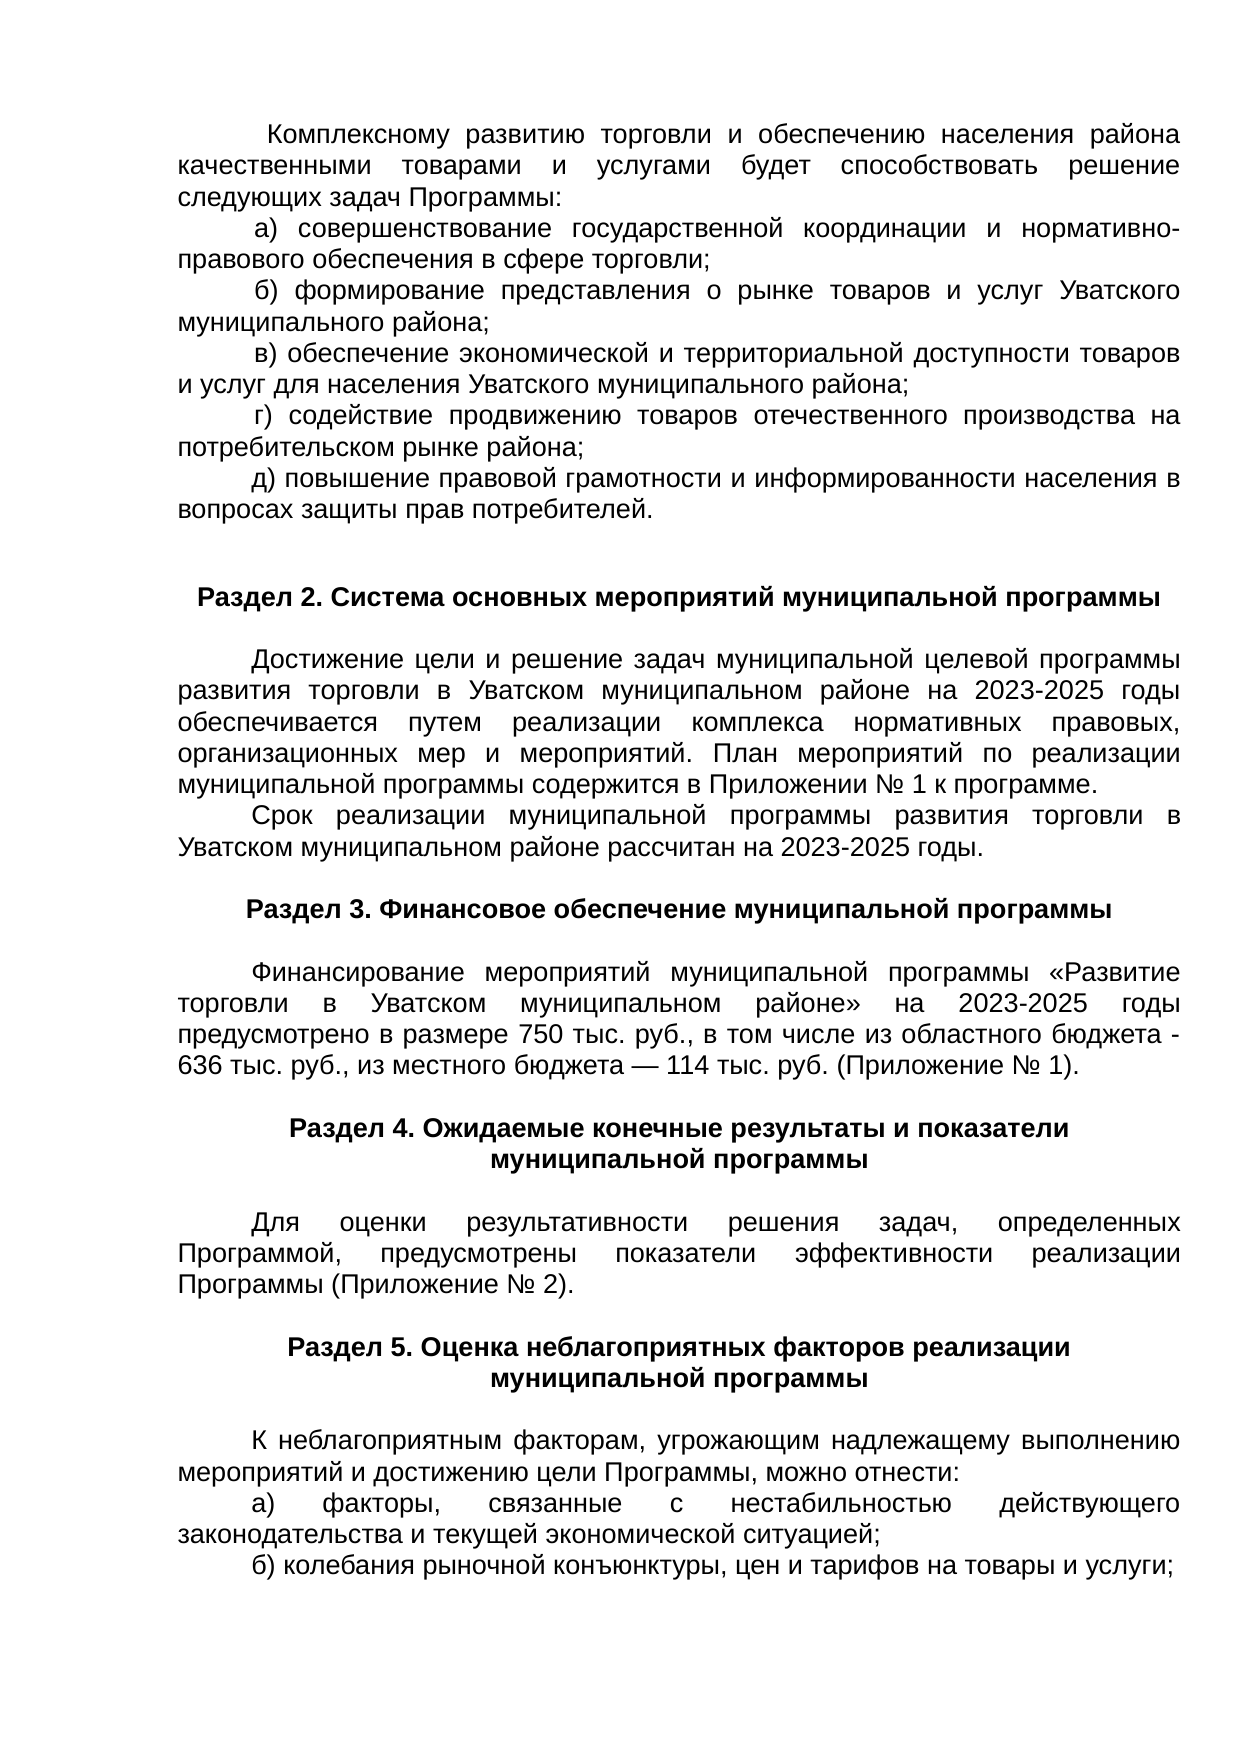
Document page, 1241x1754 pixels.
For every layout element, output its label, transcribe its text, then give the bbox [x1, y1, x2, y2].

text г) содействие продвижению товаров отечественного производства на потребительском рынке района; [177, 399, 1181, 462]
text а) факторы, связанные с нестабильностью действующего законодательства и текущей экономической ситуацией; [177, 1487, 1181, 1549]
text Срок реализации муниципальной программы развития торговли в Уватском муниципальном районе рассчитан на 2023-2025 годы. [177, 799, 1181, 862]
text Достижение цели и решение задач муниципальной целевой программы развития торговли в Уватском муниципальном районе на 2023-2025 годы обеспечивается путем реализации комплекса нормативных правовых, организационных мер и мероприятий. План мероприятий по реализации муниципальной программы содержится в Приложении № 1 к программе. [177, 643, 1181, 799]
text в) обеспечение экономической и территориальной доступности товаров и услуг для населения Уватского муниципального района; [177, 337, 1181, 399]
text б) формирование представления о рынке товаров и услуг Уватского муниципального района; [177, 274, 1181, 337]
text К неблагоприятным факторам, угрожающим надлежащему выполнению мероприятий и достижению цели Программы, можно отнести: [177, 1424, 1181, 1487]
text д) повышение правовой грамотности и информированности населения в вопросах защиты прав потребителей. [177, 462, 1181, 524]
text Финансирование мероприятий муниципальной программы «Развитие торговли в Уватском муниципальном районе» на 2023-2025 годы предусмотрено в размере 750 тыс. руб., в том числе из областного бюджета - 636 тыс. руб., из местного бюджета — 114 тыс. руб. (Приложение № 1). [177, 956, 1181, 1081]
text Для оценки результативности решения задач, определенных Программой, предусмотрены показатели эффективности реализации Программы (Приложение № 2). [177, 1206, 1181, 1299]
text а) совершенствование государственной координации и нормативно-правового обеспечения в сфере торговли; [177, 212, 1181, 274]
text Раздел 4. Ожидаемые конечные результаты и показатели муниципальной программы [177, 1112, 1181, 1174]
text б) колебания рыночной конъюнктуры, цен и тарифов на товары и услуги; [177, 1549, 1181, 1581]
text Раздел 3. Финансовое обеспечение муниципальной программы [177, 893, 1181, 924]
text Раздел 5. Оценка неблагоприятных факторов реализации муниципальной программы [177, 1331, 1181, 1393]
text Комплексному развитию торговли и обеспечению населения района качественными товарами и услугами будет способствовать решение следующих задач Программы: [177, 118, 1181, 212]
text Раздел 2. Система основных мероприятий муниципальной программы [177, 581, 1181, 612]
